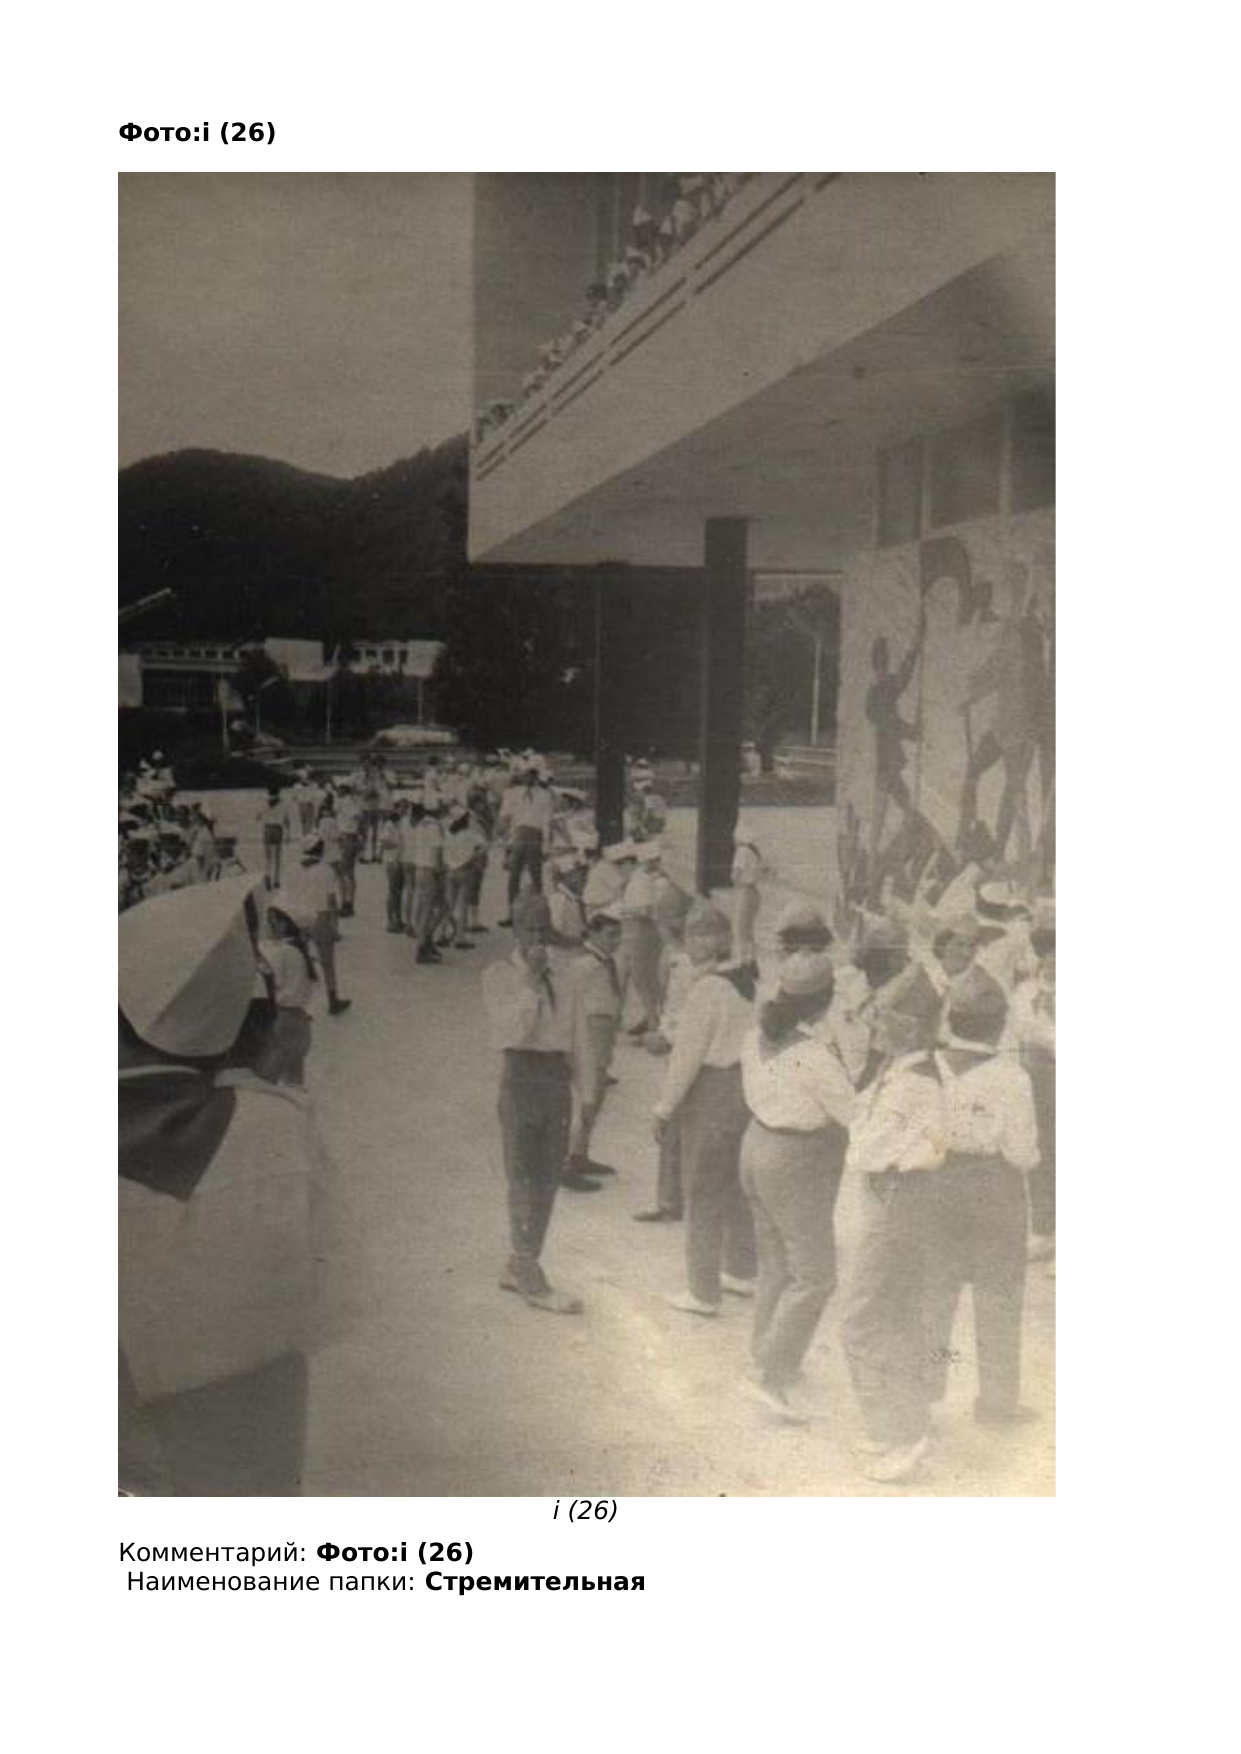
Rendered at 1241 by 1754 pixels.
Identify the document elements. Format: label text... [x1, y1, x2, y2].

text i (26) [118, 1497, 1056, 1526]
subtitle Фото:i (26) [118, 118, 1122, 147]
picture [118, 172, 1056, 1497]
text Комментарий: Фото:i (26) Наименование папки: Стремительная [118, 1538, 1122, 1626]
